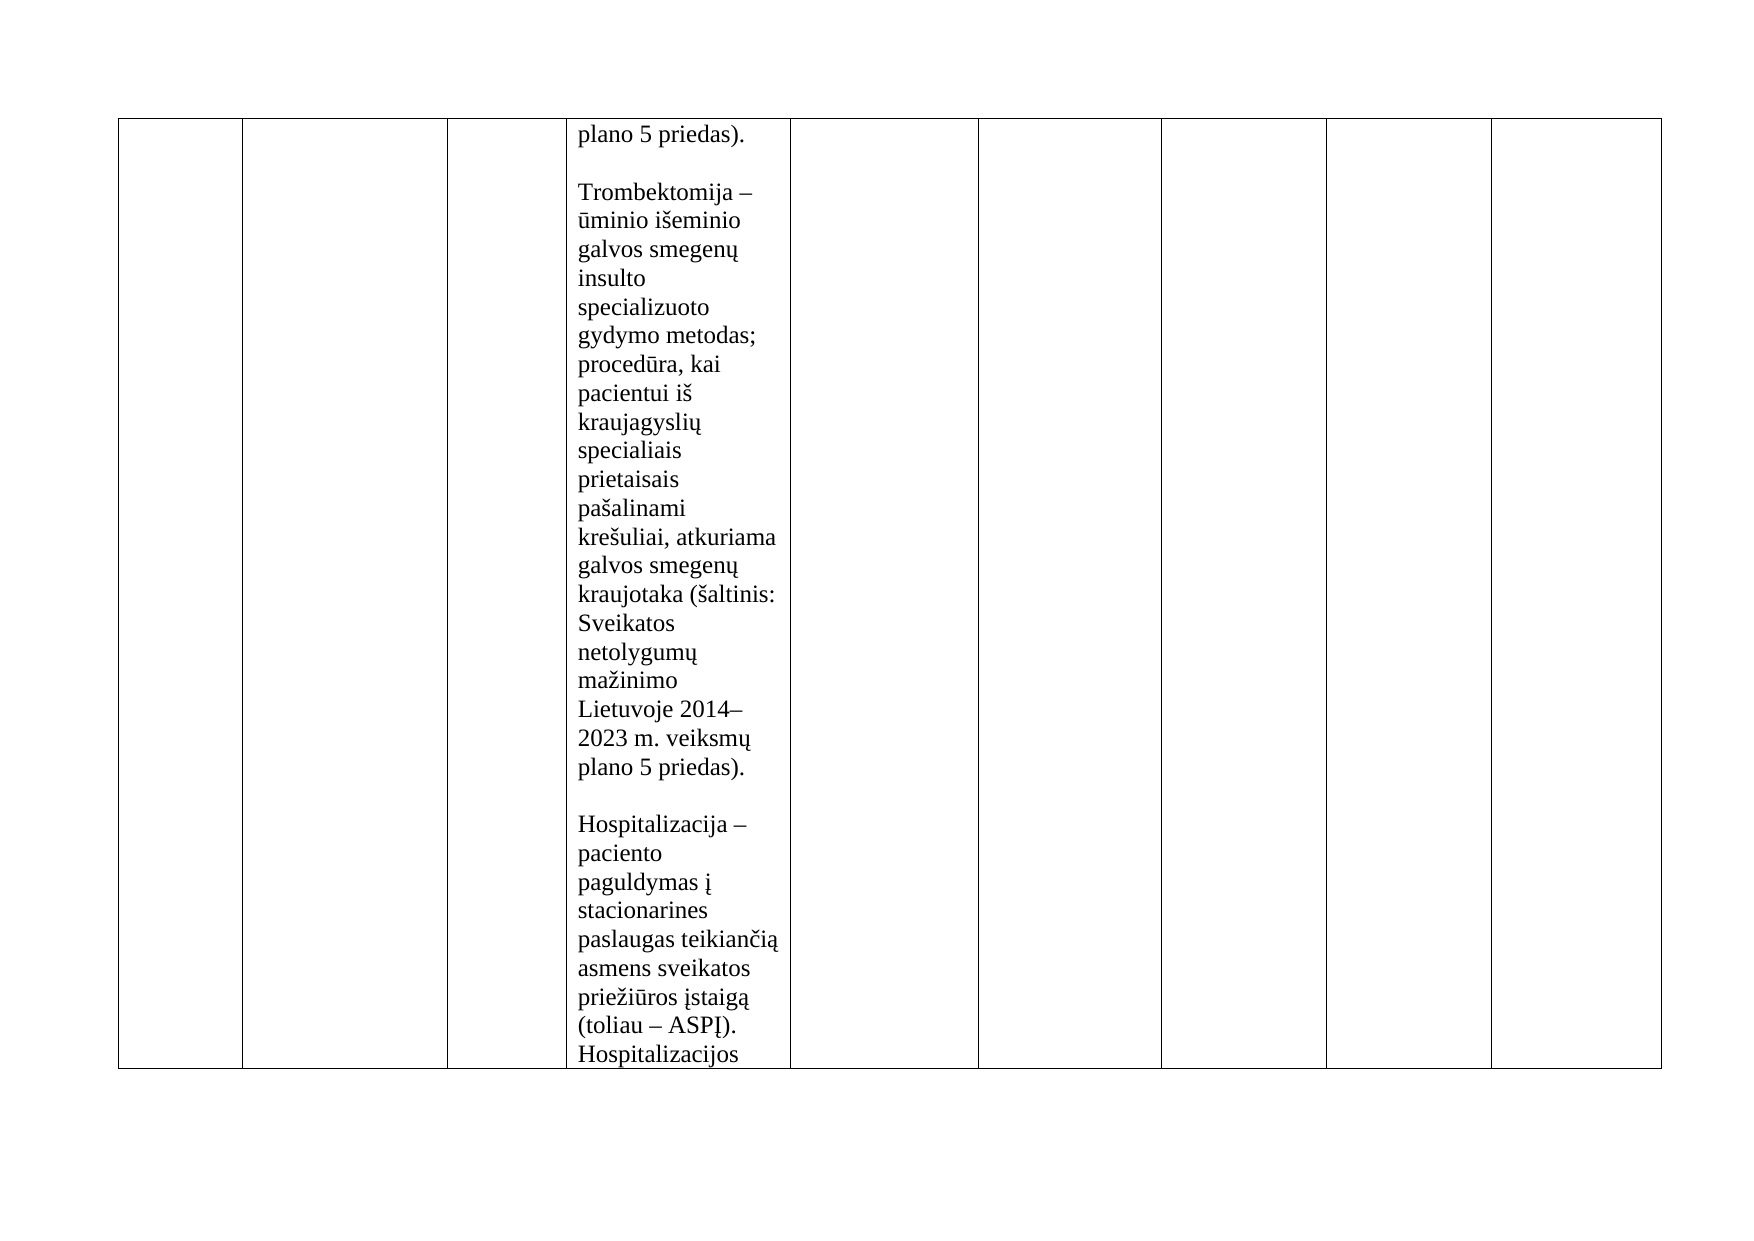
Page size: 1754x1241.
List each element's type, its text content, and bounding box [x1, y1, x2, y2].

table_header [1492, 119, 1661, 1068]
table_cell [119, 119, 242, 1068]
table_header [1327, 119, 1491, 1068]
table_cell [448, 119, 566, 1068]
table_cell [243, 119, 447, 1068]
table_header [1162, 119, 1326, 1068]
table_cell [979, 119, 1161, 1068]
table_header [791, 119, 978, 1068]
table_header plano 5 priedas). Trombektomija – ūminio išeminio galvos smegenų insulto specializuoto gydymo metodas; procedūra, kai pacientui iš kraujagyslių specialiais prietaisais pašalinami krešuliai, atkuriama galvos smegenų kraujotaka (šaltinis: Sveikatos netolygumų mažinimo Lietuvoje 2014–2023 m. veiksmų plano 5 priedas). Hospitalizacija – paciento paguldymas į stacionarines paslaugas teikiančią asmens sveikatos priežiūros įstaigą (toliau – ASPĮ). Hospitalizacijos [567, 119, 790, 1068]
